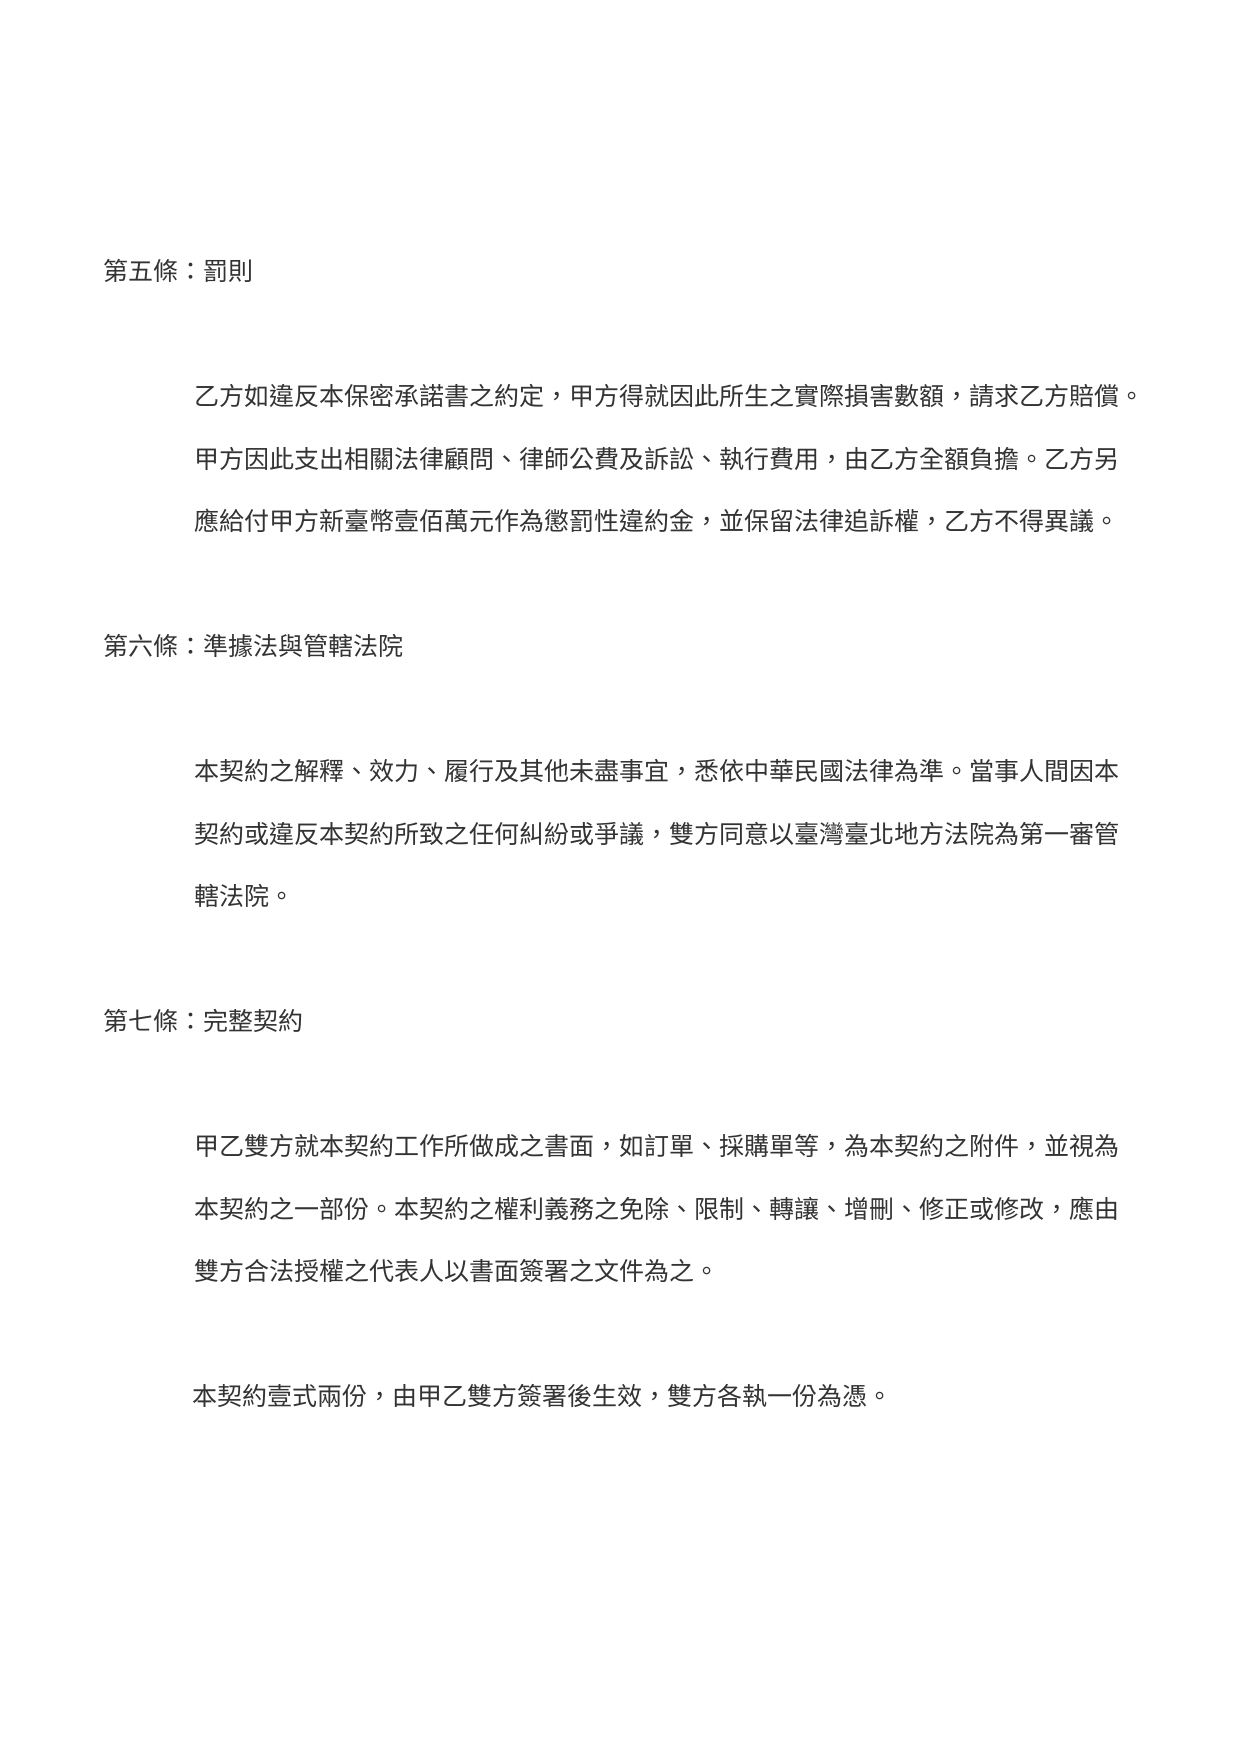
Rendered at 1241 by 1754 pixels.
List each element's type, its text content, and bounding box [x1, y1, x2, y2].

text 乙方如違反本保密承諾書之約定，甲方得就因此所生之實際損害數額，請求乙方賠償。甲方因此支出相關法律顧問、律師公費及訴訟、執行費用，由乙方全額負擔。乙方另應給付甲方新臺幣壹佰萬元作為懲罰性違約金，並保留法律追訴權，乙方不得異議。 [194, 353, 1137, 541]
text 第五條：罰則 [103, 228, 1137, 291]
text 本契約之解釋、效力、履行及其他未盡事宜，悉依中華民國法律為準。當事人間因本契約或違反本契約所致之任何糾紛或爭議，雙方同意以臺灣臺北地方法院為第一審管轄法院。 [194, 728, 1137, 916]
text 本契約壹式兩份，由甲乙雙方簽署後生效，雙方各執一份為憑。 [192, 1353, 1137, 1416]
text 甲乙雙方就本契約工作所做成之書面，如訂單、採購單等，為本契約之附件，並視為本契約之一部份。本契約之權利義務之免除、限制、轉讓、增刪、修正或修改，應由雙方合法授權之代表人以書面簽署之文件為之。 [194, 1103, 1137, 1291]
text 第六條：準據法與管轄法院 [103, 603, 1137, 666]
text 第七條：完整契約 [103, 978, 1137, 1041]
